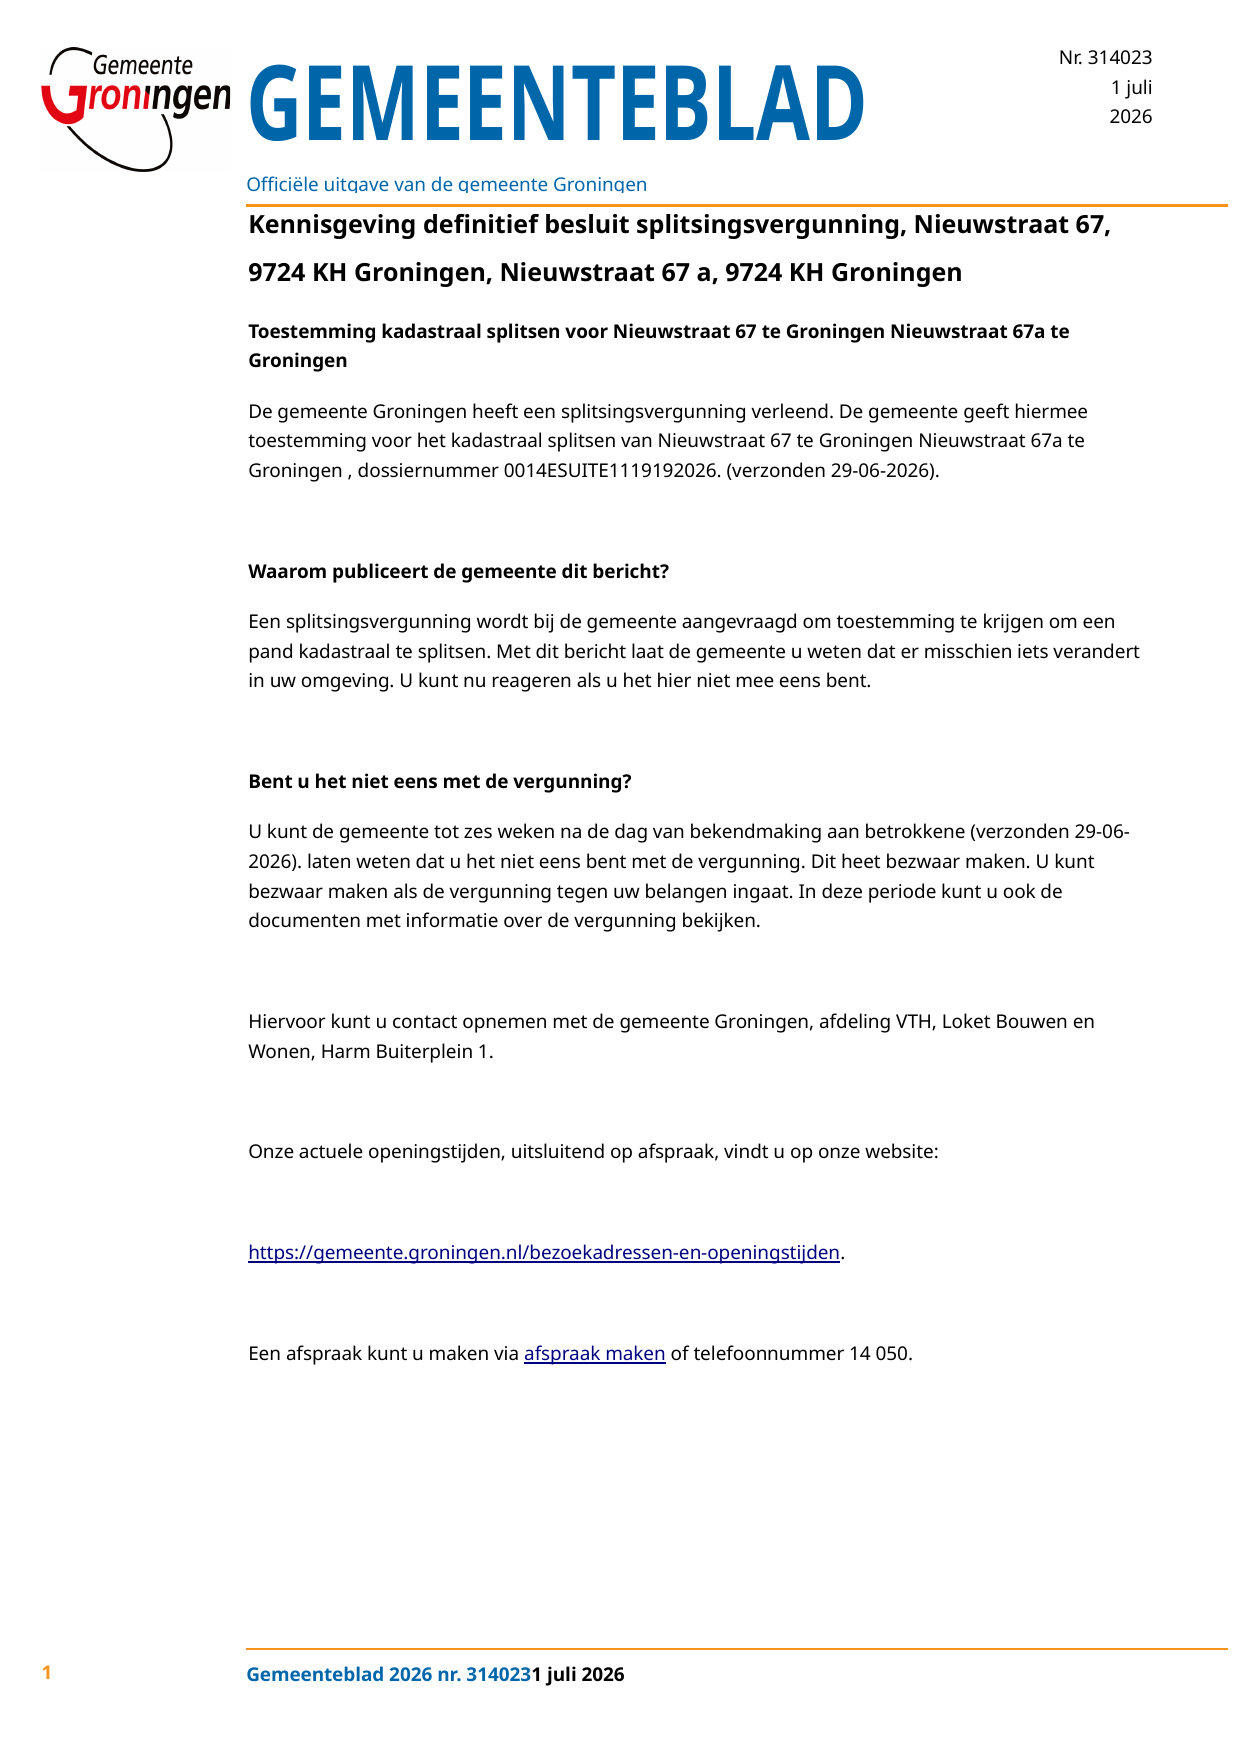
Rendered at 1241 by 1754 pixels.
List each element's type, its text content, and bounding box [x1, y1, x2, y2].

text De gemeente Groningen heeft een splitsingsvergunning verleend. De gemeente geeft hiermee toestemming voor het kadastraal splitsen van Nieuwstraat 67 te Groningen Nieuwstraat 67a te Groningen , dossiernummer 0014ESUITE1119192026. (verzonden 29-06-2026). [248, 398, 1152, 483]
text Onze actuele openingstijden, uitsluitend op afspraak, vindt u op onze website: [248, 1139, 1152, 1164]
text Waarom publiceert de gemeente dit bericht? [248, 558, 1152, 584]
text https://gemeente.groningen.nl/bezoekadressen-en-openingstijden. [248, 1239, 1152, 1265]
text Hiervoor kunt u contact opnemen met de gemeente Groningen, afdeling VTH, Loket Bouwen en Wonen, Harm Buiterplein 1. [248, 1008, 1152, 1064]
text Bent u het niet eens met de vergunning? [248, 768, 1152, 794]
text Een splitsingsvergunning wordt bij de gemeente aangevraagd om toestemming te krijgen om een pand kadastraal te splitsen. Met dit bericht laat de gemeente u weten dat er misschien iets verandert in uw omgeving. U kunt nu reageren als u het hier niet mee eens bent. [248, 608, 1152, 693]
picture [41, 47, 231, 172]
text U kunt de gemeente tot zes weken na de dag van bekendmaking aan betrokkene (verzonden 29-06-2026). laten weten dat u het niet eens bent met de vergunning. Dit heet bezwaar maken. U kunt bezwaar maken als de vergunning tegen uw belangen ingaat. In deze periode kunt u ook de documenten met informatie over de vergunning bekijken. [248, 819, 1152, 933]
text Een afspraak kunt u maken via afspraak maken of telefoonnummer 14 050. [248, 1340, 1152, 1366]
text Toestemming kadastraal splitsen voor Nieuwstraat 67 te Groningen Nieuwstraat 67a te Groningen [248, 318, 1152, 373]
text Kennisgeving definitief besluit splitsingsvergunning, Nieuwstraat 67, 9724 KH Groningen, Nieuwstraat 67 a, 9724 KH Groningen [248, 207, 1152, 288]
